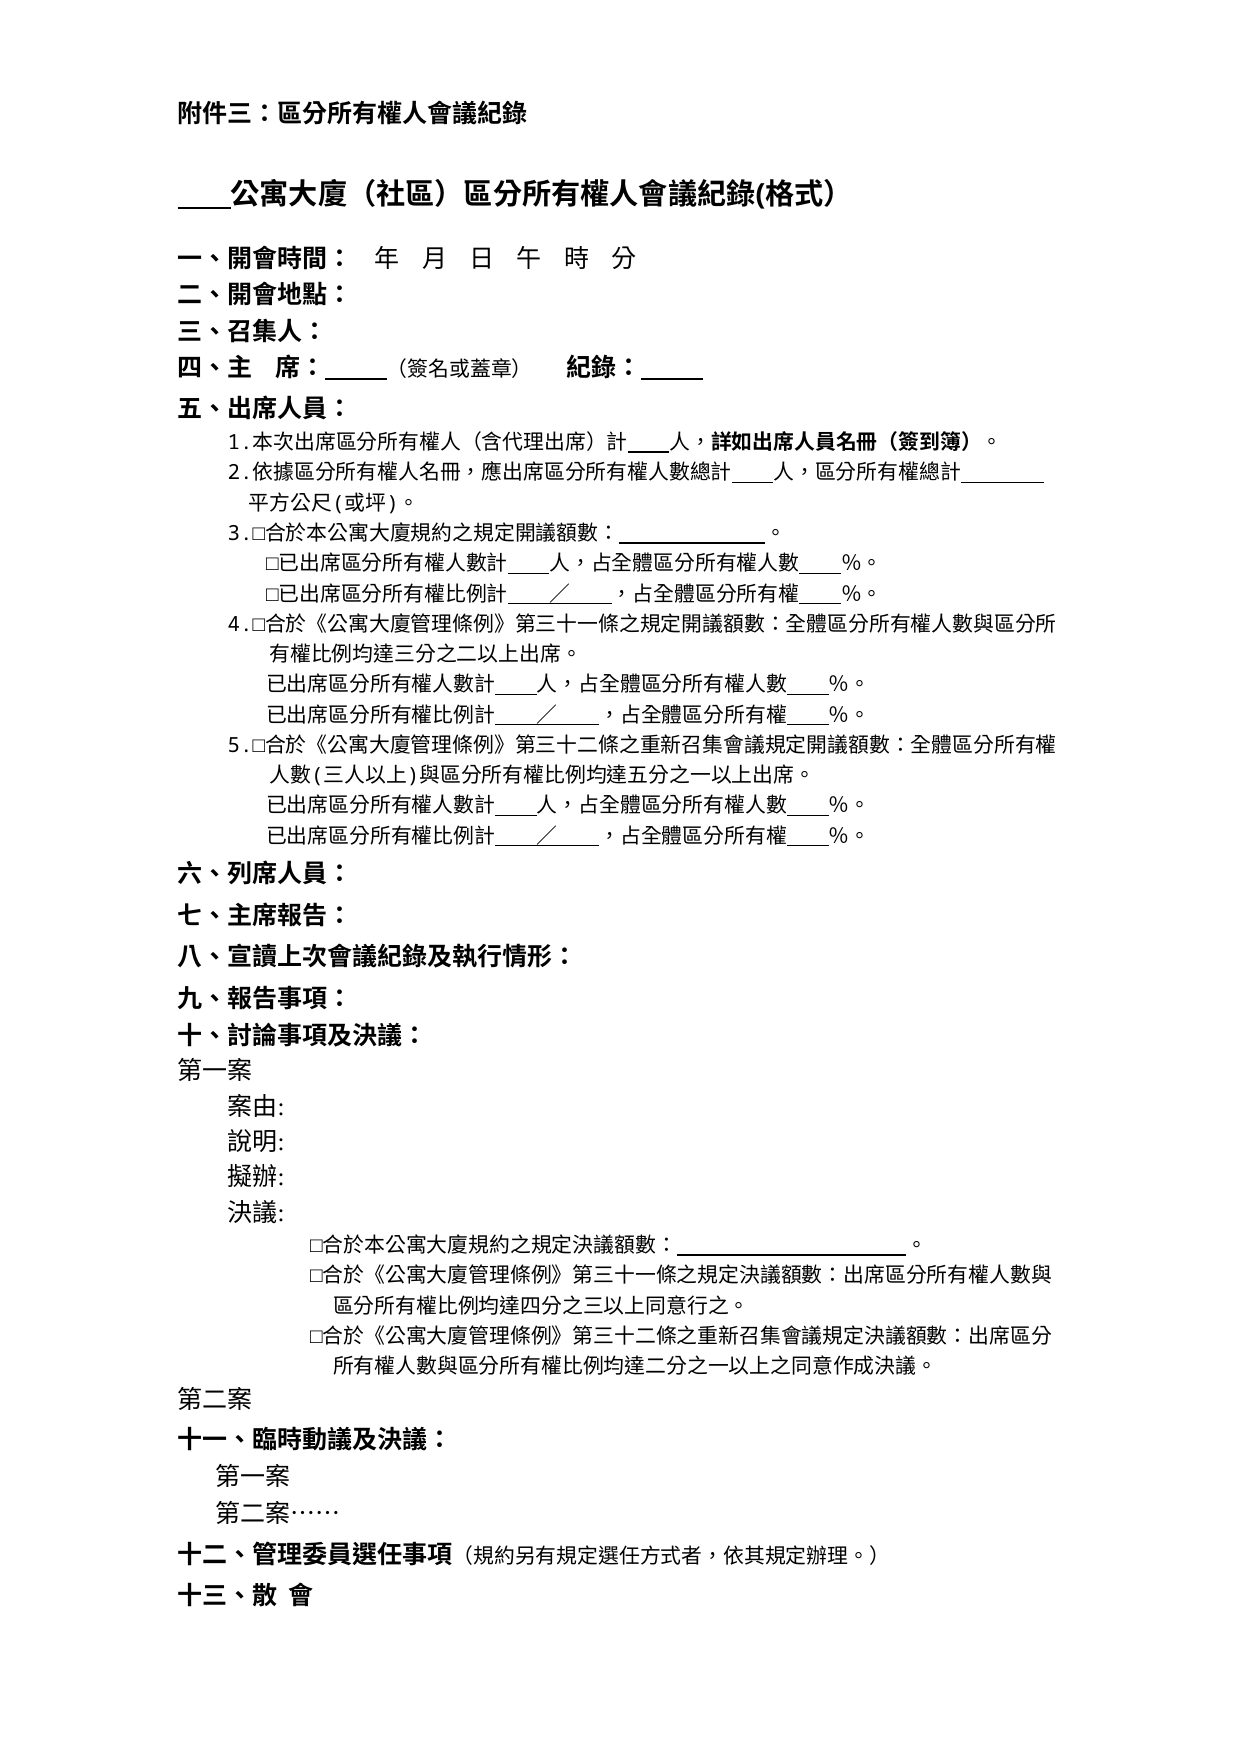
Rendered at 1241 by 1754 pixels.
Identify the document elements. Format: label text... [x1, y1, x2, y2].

text 七、主席報告： [177, 891, 1063, 932]
text 擬辦: [227, 1157, 1063, 1193]
text 說明: [227, 1122, 1063, 1157]
text 四、主 席： （簽名或蓋章） 紀錄： [177, 347, 1063, 384]
text □合於《公寓大廈管理條例》第三十二條之重新召集會議規定決議額數：出席區分所有權人數與區分所有權比例均達二分之一以上之同意作成決議。 [310, 1319, 1063, 1380]
text 八、宣讀上次會議紀錄及執行情形： [177, 932, 1063, 974]
text □已出席區分所有權比例計 ／ ，占全體區分所有權 ％。 [266, 577, 1063, 607]
text 案由: [227, 1087, 1063, 1122]
text 九、報告事項： [177, 974, 1063, 1016]
text 2.依據區分所有權人名冊，應出席區分所有權人數總計 人，區分所有權總計 平方公尺(或坪)。 [227, 456, 1063, 516]
text 六、列席人員： [177, 849, 1063, 891]
text 二、開會地點： [177, 275, 1063, 311]
text 4.□合於《公寓大廈管理條例》第三十一條之規定開議額數：全體區分所有權人數與區分所有權比例均達三分之二以上出席。 [227, 607, 1063, 668]
text 已出席區分所有權比例計 ／ ，占全體區分所有權 ％。 [266, 698, 1063, 728]
text 第一案 [177, 1051, 1063, 1087]
text 十一、臨時動議及決議： [177, 1415, 1063, 1457]
text 決議: [227, 1193, 1063, 1228]
text 附件三：區分所有權人會議紀錄 [177, 89, 1063, 130]
text 已出席區分所有權比例計 ／ ，占全體區分所有權 ％。 [266, 819, 1063, 849]
text 十二、管理委員選任事項（規約另有規定選任方式者，依其規定辦理。） [177, 1529, 1063, 1571]
text 五、出席人員： [177, 384, 1063, 425]
text 1.本次出席區分所有權人（含代理出席）計 人，詳如出席人員名冊（簽到簿）。 [227, 425, 1063, 456]
text □已出席區分所有權人數計 人，占全體區分所有權人數 ％。 [266, 547, 1063, 577]
text 十、討論事項及決議： [177, 1016, 1063, 1051]
text 第一案 [215, 1457, 1063, 1493]
text 公寓大廈（社區）區分所有權人會議紀錄(格式） [177, 168, 1063, 214]
text 三、召集人： [177, 311, 1063, 347]
text □合於《公寓大廈管理條例》第三十一條之規定決議額數：出席區分所有權人數與區分所有權比例均達四分之三以上同意行之。 [310, 1259, 1063, 1319]
text 第二案…… [215, 1493, 1063, 1529]
text 5.□合於《公寓大廈管理條例》第三十二條之重新召集會議規定開議額數：全體區分所有權人數(三人以上)與區分所有權比例均達五分之一以上出席。 [227, 728, 1063, 789]
text □合於本公寓大廈規約之規定決議額數： 。 [310, 1228, 1063, 1259]
text 第二案 [177, 1380, 1063, 1415]
text 3.□合於本公寓大廈規約之規定開議額數： 。 [227, 516, 1063, 547]
text 一、開會時間： 年 月 日 午 時 分 [177, 239, 1063, 275]
text 已出席區分所有權人數計 人，占全體區分所有權人數 ％。 [266, 668, 1063, 698]
text 十三、散 會 [177, 1571, 1063, 1613]
text 已出席區分所有權人數計 人，占全體區分所有權人數 ％。 [266, 789, 1063, 819]
